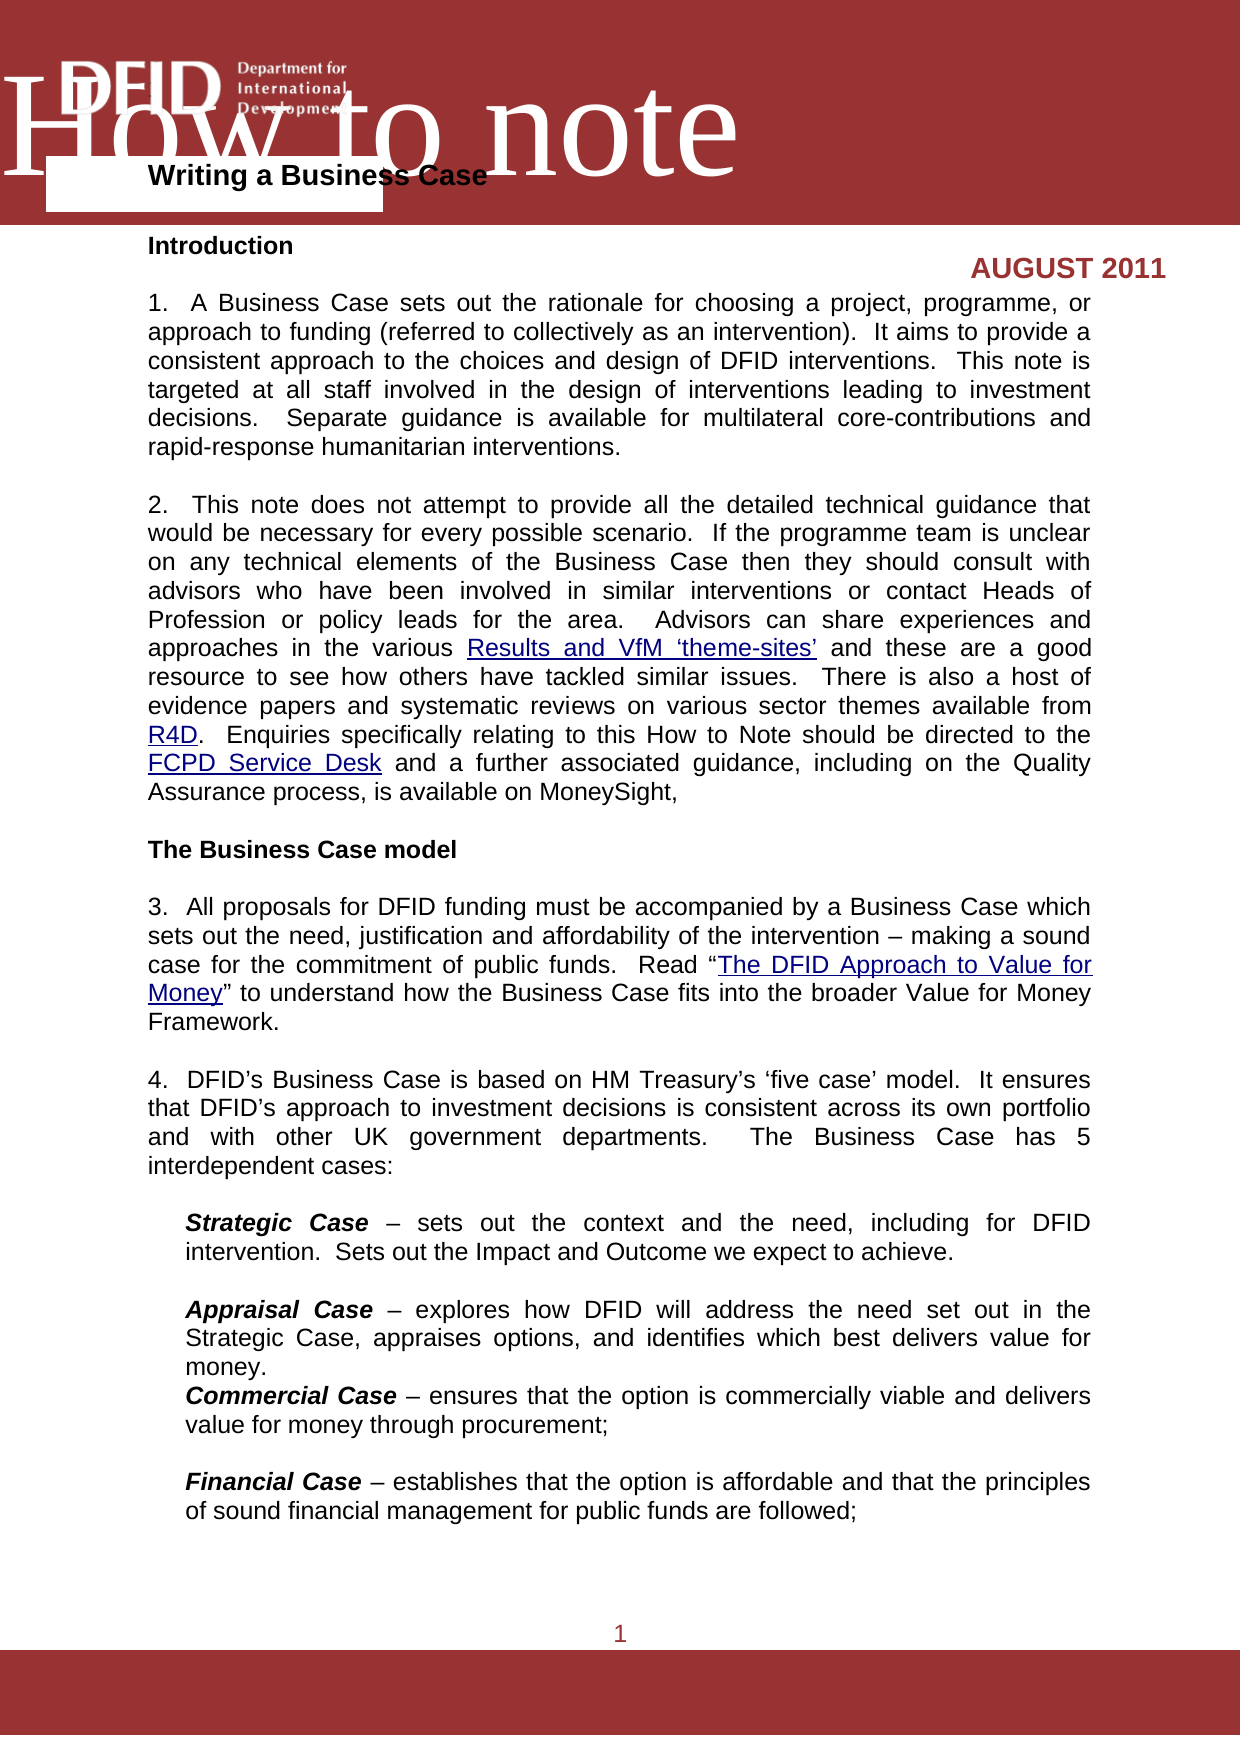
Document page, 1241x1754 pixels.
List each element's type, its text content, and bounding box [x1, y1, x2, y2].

text The Business Case model [148, 834, 1092, 863]
text 3. All proposals for DFID funding must be accompanied by a Business Case which sets out the need, justification and affordability of the intervention – making a sound case for the commitment of public funds. Read “The DFID Approach to Value for Money” to understand how the Business Case fits into the broader Value for Money Framework. [148, 892, 1092, 1036]
text 4. DFID’s Business Case is based on HM Treasury’s ‘five case’ model. It ensures that DFID’s approach to investment decisions is consistent across its own portfolio and with other UK government departments. The Business Case has 5 interdependent cases: [148, 1064, 1092, 1179]
text Commercial Case – ensures that the option is commercially viable and delivers value for money through procurement; [185, 1381, 1092, 1438]
text 2. This note does not attempt to provide all the detailed technical guidance that would be necessary for every possible scenario. If the programme team is unclear on any technical elements of the Business Case then they should consult with advisors who have been involved in similar interventions or contact Heads of Profession or policy leads for the area. Advisors can share experiences and approaches in the various Results and VfM ‘theme-sites’ and these are a good resource to see how others have tackled similar issues. There is also a host of evidence papers and systematic reviews on various sector themes available from R4D. Enquiries specifically relating to this How to Note should be directed to the FCPD Service Desk and a further associated guidance, including on the Quality Assurance process, is available on MoneySight, [148, 489, 1092, 806]
text Strategic Case – sets out the context and the need, including for DFID intervention. Sets out the Impact and Outcome we expect to achieve. [185, 1208, 1092, 1266]
text Appraisal Case – explores how DFID will address the need set out in the Strategic Case, appraises options, and identifies which best delivers value for money. [185, 1294, 1092, 1381]
text 1. A Business Case sets out the rationale for choosing a project, programme, or approach to funding (referred to collectively as an intervention). It aims to provide a consistent approach to the choices and design of DFID interventions. This note is targeted at all staff involved in the design of interventions leading to investment decisions. Separate guidance is available for multilateral core-contributions and rapid-response humanitarian interventions. [148, 289, 1092, 461]
text Introduction [148, 231, 1092, 244]
text Financial Case – establishes that the option is affordable and that the principles of sound financial management for public funds are followed; [185, 1467, 1092, 1524]
